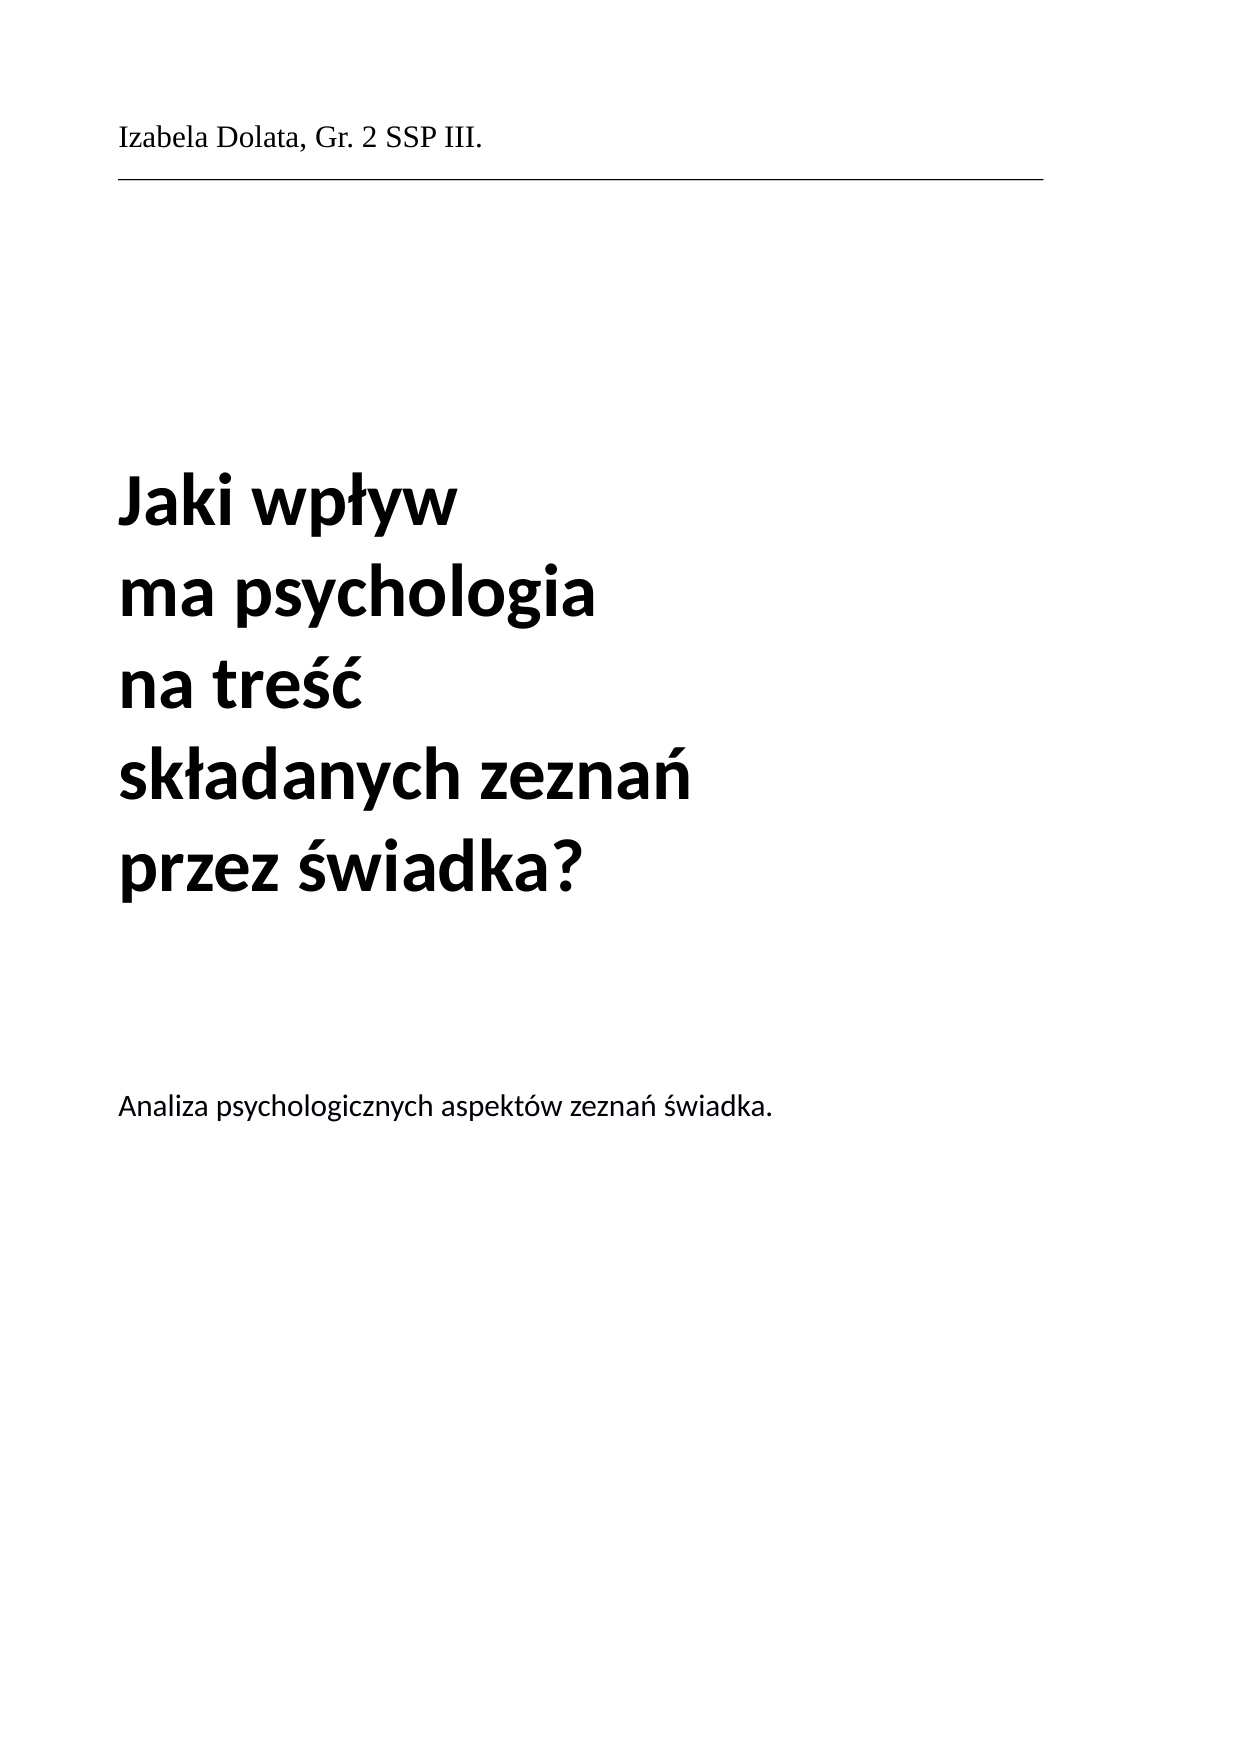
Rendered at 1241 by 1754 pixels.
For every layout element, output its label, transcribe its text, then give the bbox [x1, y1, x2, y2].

text Izabela Dolata, Gr. 2 SSP III. [118, 118, 1122, 154]
text __________________________________________________________________________ [118, 154, 1122, 183]
text przez świadka? [118, 818, 1122, 910]
text na treść [118, 635, 1122, 727]
text Analiza psychologicznych aspektów zeznań świadka. [118, 1093, 1122, 1122]
text składanych zeznań [118, 727, 1122, 818]
text ma psychologia [118, 544, 1122, 635]
text Jaki wpływ [118, 452, 1122, 544]
